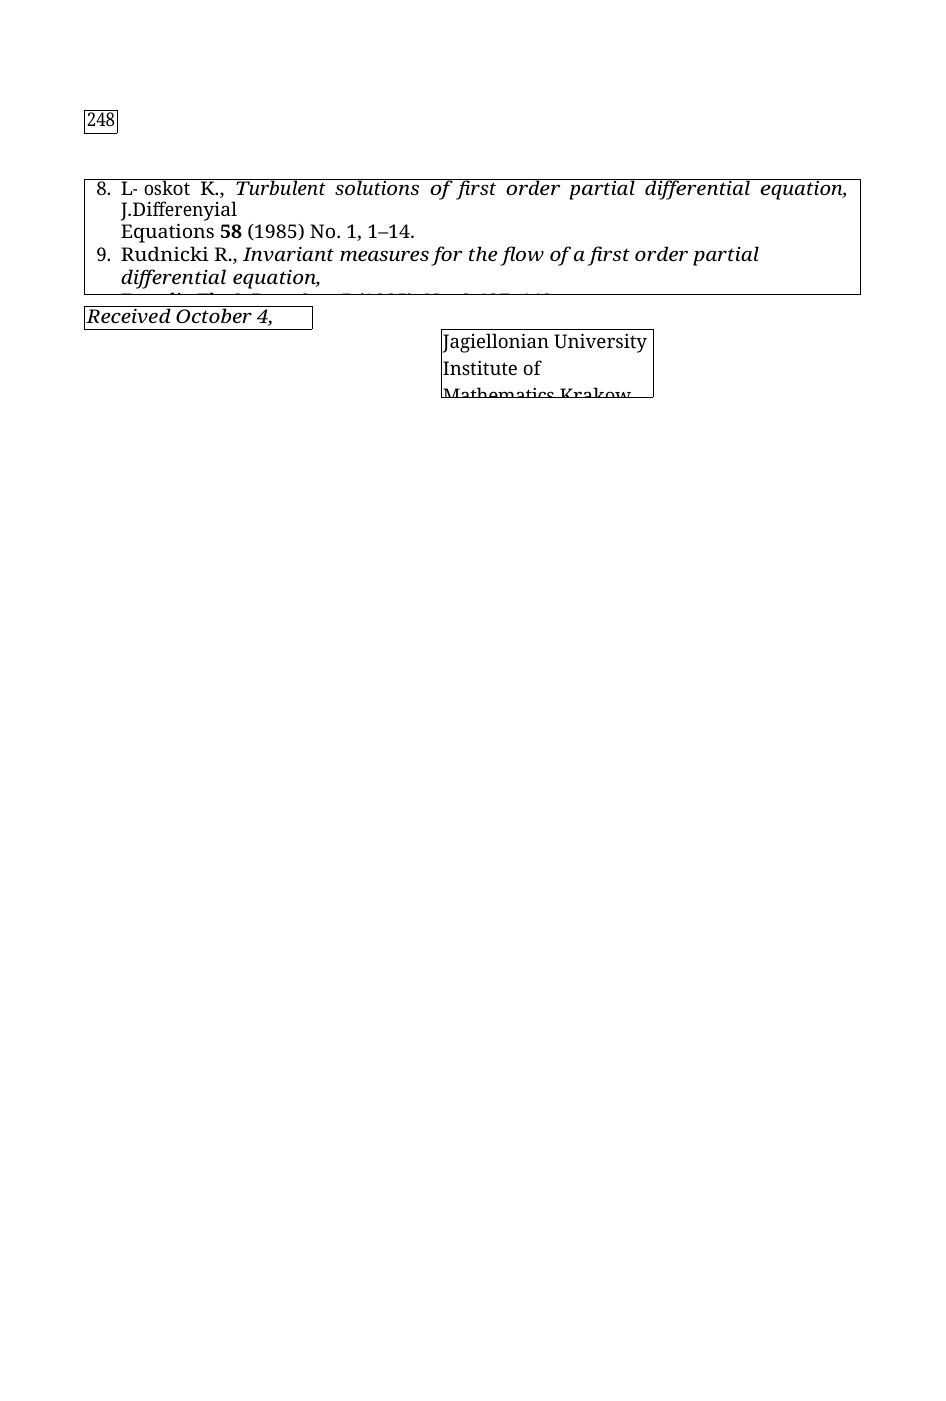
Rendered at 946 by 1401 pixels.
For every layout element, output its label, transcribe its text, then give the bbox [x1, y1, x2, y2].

text 248 [87, 111, 117, 131]
text Received October 4, 2000 [87, 307, 312, 329]
list L- oskot K., Turbulent solutions of first order partial differential equation, J.Differenyial [96, 180, 860, 221]
text Equations 58 (1985) No. 1, 1–14. [121, 221, 860, 243]
text Jagiellonian University Institute of Mathematics Krakow [443, 330, 653, 397]
list Rudnicki R., Invariant measures for the flow of a first order partial differential equation, [96, 243, 860, 289]
text Ergodic Th. & Dyn. Sys. 5 (1985), No. 3 437–443. [121, 289, 860, 293]
